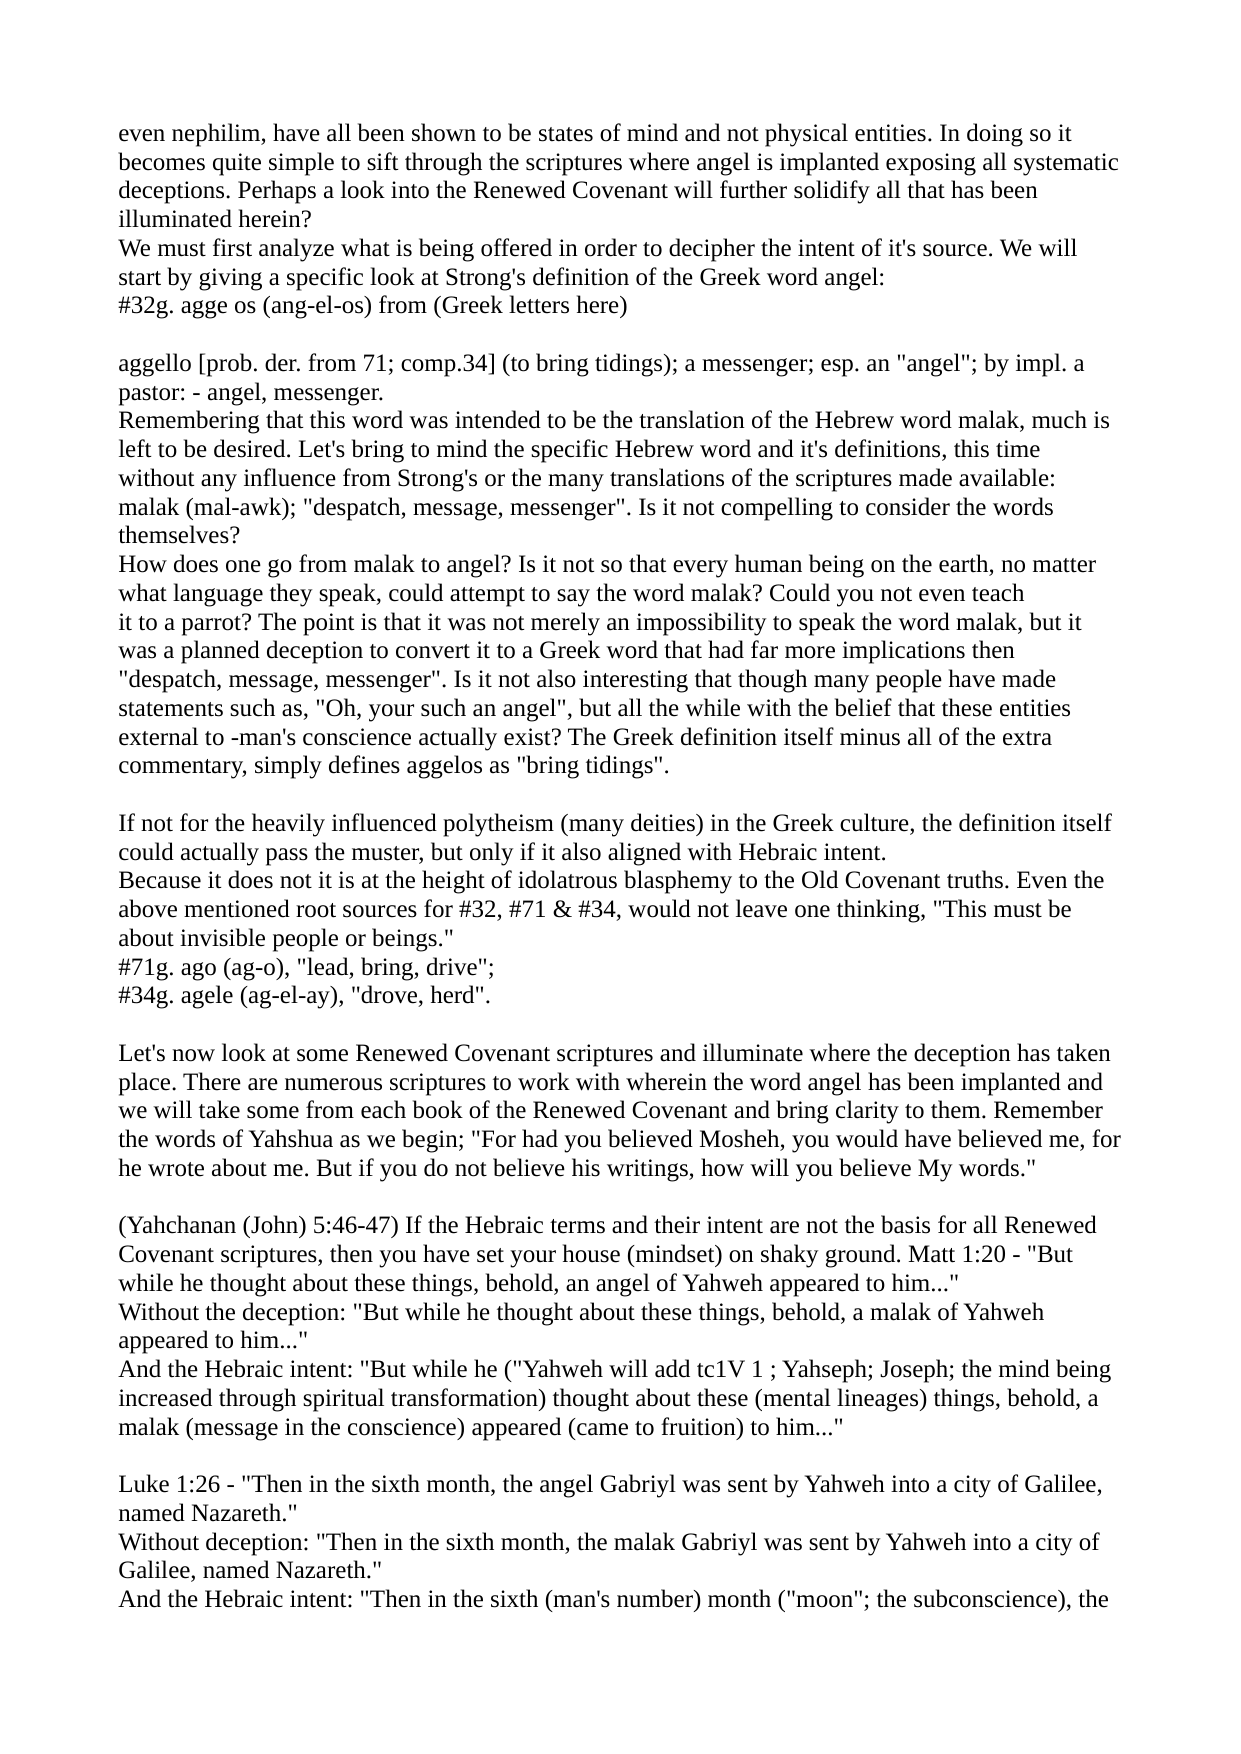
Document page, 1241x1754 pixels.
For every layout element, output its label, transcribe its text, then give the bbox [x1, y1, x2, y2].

text #32g. agge os (ang-el-os) from (Greek letters here) [118, 291, 1122, 319]
text And the Hebraic intent: "But while he ("Yahweh will add tc1V 1 ; Yahseph; Joseph; the mind being increased through spiritual transformation) thought about these (mental lineages) things, behold, a malak (message in the conscience) appeared (came to fruition) to him..." [118, 1354, 1122, 1441]
text (Yahchanan (John) 5:46-47) If the Hebraic terms and their intent are not the basis for all Renewed Covenant scriptures, then you have set your house (mindset) on shaky ground. Matt 1:20 - "But while he thought about these things, behold, an angel of Yahweh appeared to him..." [118, 1211, 1122, 1297]
text Luke 1:26 - "Then in the sixth month, the angel Gabriyl was sent by Yahweh into a city of Galilee, named Nazareth." [118, 1469, 1122, 1527]
text even nephilim, have all been shown to be states of mind and not physical entities. In doing so it becomes quite simple to sift through the scriptures where angel is implanted exposing all systematic deceptions. Perhaps a look into the Renewed Covenant will further solidify all that has been illuminated herein? [118, 118, 1122, 233]
text How does one go from malak to angel? Is it not so that every human being on the earth, no matter what language they speak, could attempt to say the word malak? Could you not even teach [118, 549, 1122, 607]
text #71g. ago (ag-o), "lead, bring, drive"; [118, 952, 1122, 981]
text Remembering that this word was intended to be the translation of the Hebrew word malak, much is left to be desired. Let's bring to mind the specific Hebrew word and it's definitions, this time without any influence from Strong's or the many translations of the scriptures made available: malak (mal-awk); "despatch, message, messenger". Is it not compelling to consider the words themselves? [118, 406, 1122, 549]
text And the Hebraic intent: "Then in the sixth (man's number) month ("moon"; the subconscience), the [118, 1584, 1122, 1613]
text #34g. agele (ag-el-ay), "drove, herd". [118, 981, 1122, 1009]
text Let's now look at some Renewed Covenant scriptures and illuminate where the deception has taken place. There are numerous scriptures to work with wherein the word angel has been implanted and we will take some from each book of the Renewed Covenant and bring clarity to them. Remember the words of Yahshua as we begin; "For had you believed Mosheh, you would have believed me, for he wrote about me. But if you do not believe his writings, how will you believe My words." [118, 1038, 1122, 1182]
text aggello [prob. der. from 71; comp.34] (to bring tidings); a messenger; esp. an "angel"; by impl. a pastor: - angel, messenger. [118, 348, 1122, 406]
text Without deception: "Then in the sixth month, the malak Gabriyl was sent by Yahweh into a city of Galilee, named Nazareth." [118, 1527, 1122, 1584]
text Because it does not it is at the height of idolatrous blasphemy to the Old Covenant truths. Even the above mentioned root sources for #32, #71 & #34, would not leave one thinking, "This must be about invisible people or beings." [118, 866, 1122, 952]
text If not for the heavily influenced polytheism (many deities) in the Greek culture, the definition itself could actually pass the muster, but only if it also aligned with Hebraic intent. [118, 808, 1122, 866]
text it to a parrot? The point is that it was not merely an impossibility to speak the word malak, but it was a planned deception to convert it to a Greek word that had far more implications then "despatch, message, messenger". Is it not also interesting that though many people have made statements such as, "Oh, your such an angel", but all the while with the belief that these entities external to -man's conscience actually exist? The Greek definition itself minus all of the extra commentary, simply defines aggelos as "bring tidings". [118, 607, 1122, 779]
text We must first analyze what is being offered in order to decipher the intent of it's source. We will start by giving a specific look at Strong's definition of the Greek word angel: [118, 233, 1122, 291]
text Without the deception: "But while he thought about these things, behold, a malak of Yahweh appeared to him..." [118, 1297, 1122, 1354]
